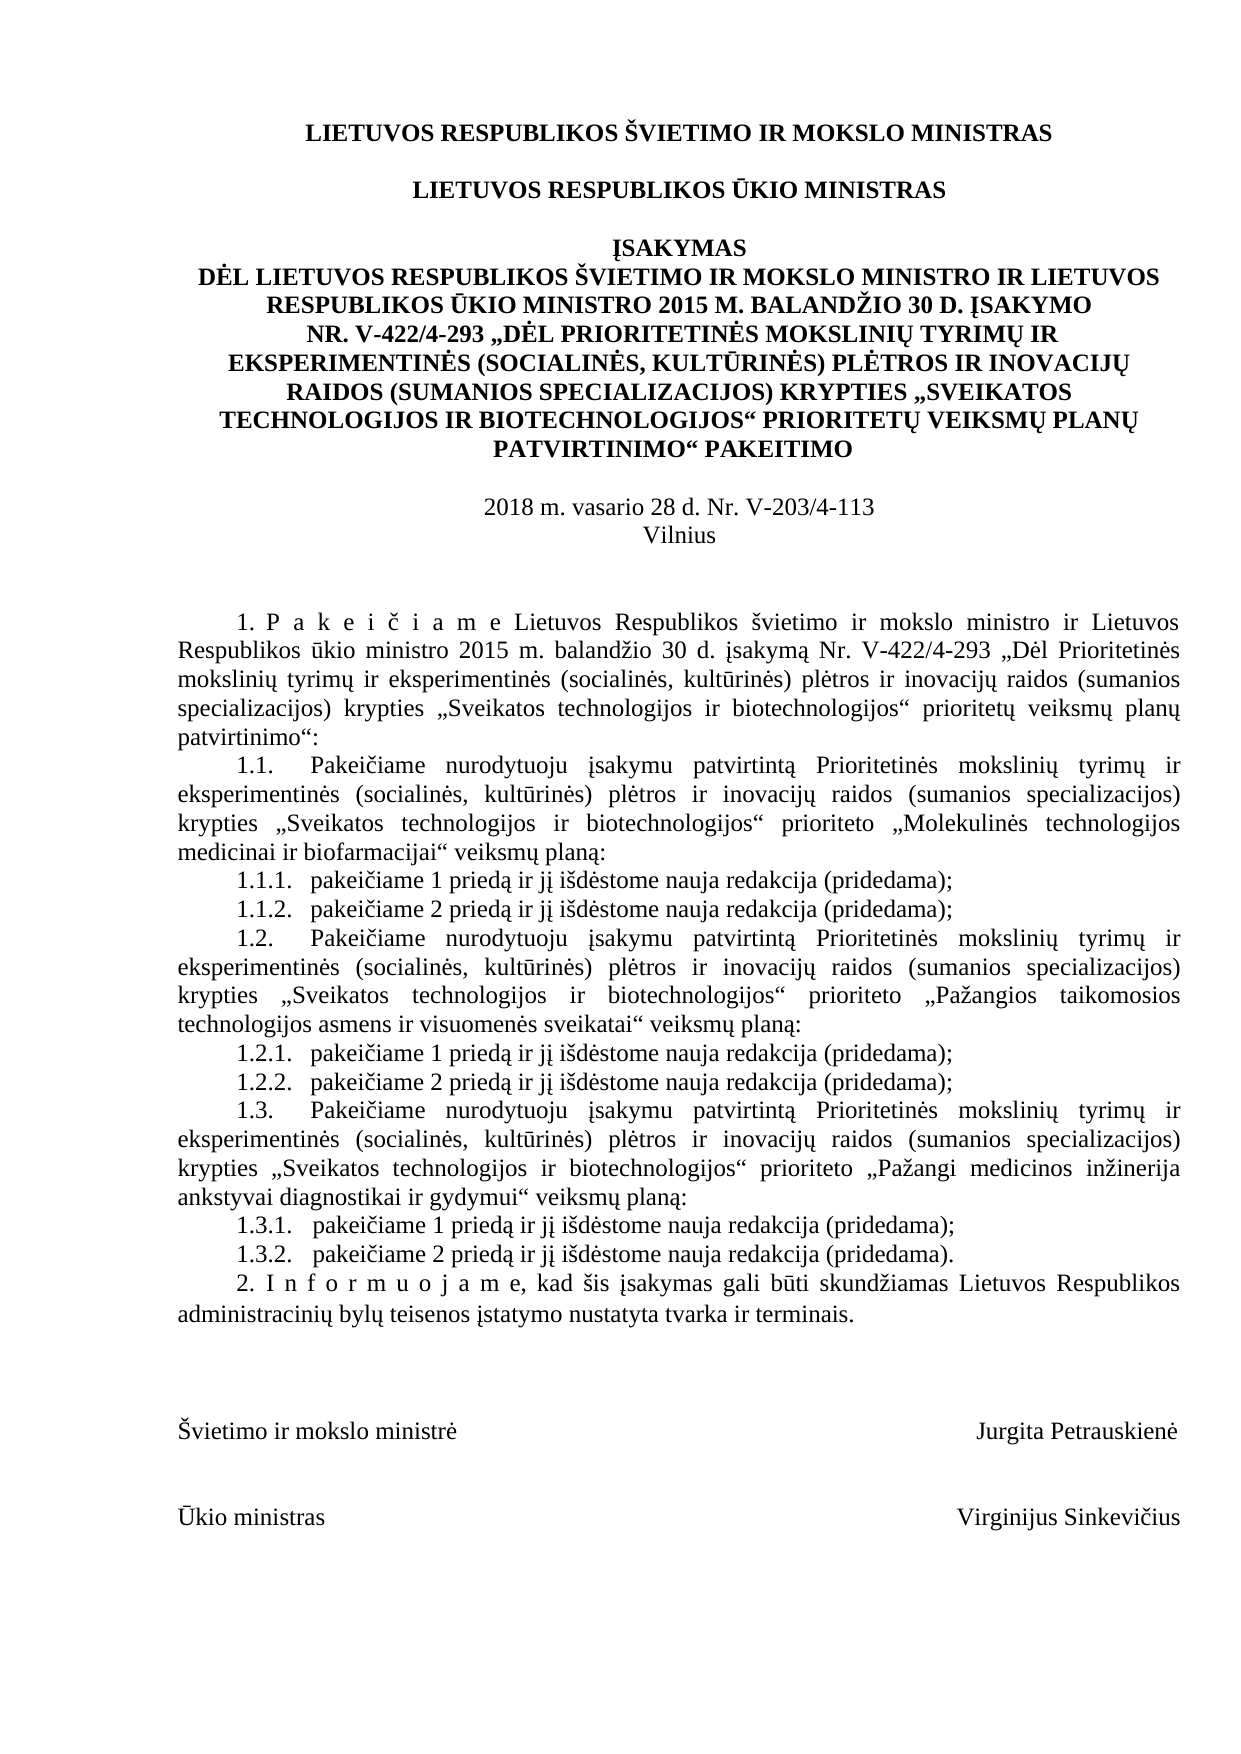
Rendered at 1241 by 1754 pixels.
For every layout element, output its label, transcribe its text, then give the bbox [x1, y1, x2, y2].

text 2. I n f o r m u o j a m e, kad šis įsakymas gali būti skundžiamas Lietuvos Respublikos administracinių bylų teisenos įstatymo nustatyta tvarka ir terminais. [177, 1268, 1181, 1328]
text Švietimo ir mokslo ministrė Jurgita Petrauskienė [177, 1416, 1181, 1444]
text Ūkio ministras Virginijus Sinkevičius [177, 1502, 1181, 1531]
text ĮSAKYMAS [177, 233, 1181, 262]
text 1.2.1. pakeičiame 1 priedą ir jį išdėstome nauja redakcija (pridedama); [177, 1038, 1181, 1067]
text 1.2.2. pakeičiame 2 priedą ir jį išdėstome nauja redakcija (pridedama); [177, 1067, 1181, 1096]
text Vilnius [177, 521, 1181, 549]
text 1.3.2. pakeičiame 2 priedą ir jį išdėstome nauja redakcija (pridedama). [177, 1239, 1181, 1268]
text LIETUVOS RESPUBLIKOS ŪKIO MINISTRAS [177, 176, 1181, 204]
text 1.1. Pakeičiame nurodytuoju įsakymu patvirtintą Prioritetinės mokslinių tyrimų ir eksperimentinės (socialinės, kultūrinės) plėtros ir inovacijų raidos (sumanios specializacijos) krypties „Sveikatos technologijos ir biotechnologijos“ prioriteto „Molekulinės technologijos medicinai ir biofarmacijai“ veiksmų planą: [177, 751, 1181, 866]
text 1.3.1. pakeičiame 1 priedą ir jį išdėstome nauja redakcija (pridedama); [177, 1211, 1181, 1239]
text 1.2. Pakeičiame nurodytuoju įsakymu patvirtintą Prioritetinės mokslinių tyrimų ir eksperimentinės (socialinės, kultūrinės) plėtros ir inovacijų raidos (sumanios specializacijos) krypties „Sveikatos technologijos ir biotechnologijos“ prioriteto „Pažangios taikomosios technologijos asmens ir visuomenės sveikatai“ veiksmų planą: [177, 923, 1181, 1038]
text 1. P a k e i č i a m e Lietuvos Respublikos švietimo ir mokslo ministro ir Lietuvos Respublikos ūkio ministro 2015 m. balandžio 30 d. įsakymą Nr. V-422/4-293 „Dėl Prioritetinės mokslinių tyrimų ir eksperimentinės (socialinės, kultūrinės) plėtros ir inovacijų raidos (sumanios specializacijos) krypties „Sveikatos technologijos ir biotechnologijos“ prioritetų veiksmų planų patvirtinimo“: [177, 607, 1181, 751]
text DĖL LIETUVOS RESPUBLIKOS ŠVIETIMO IR MOKSLO MINISTRO IR LIETUVOS RESPUBLIKOS ŪKIO MINISTRO 2015 M. BALANDŽIO 30 D. ĮSAKYMO NR. V-422/4-293 „DĖL PRIORITETINĖS MOKSLINIŲ TYRIMŲ IR EKSPERIMENTINĖS (SOCIALINĖS, KULTŪRINĖS) PLĖTROS IR INOVACIJŲ RAIDOS (SUMANIOS SPECIALIZACIJOS) KRYPTIES „SVEIKATOS TECHNOLOGIJOS IR BIOTECHNOLOGIJOS“ PRIORITETŲ VEIKSMŲ PLANŲ PATVIRTINIMO“ PAKEITIMO [177, 262, 1181, 463]
text LIETUVOS RESPUBLIKOS ŠVIETIMO IR MOKSLO MINISTRAS [177, 118, 1181, 147]
text 1.1.2. pakeičiame 2 priedą ir jį išdėstome nauja redakcija (pridedama); [177, 894, 1181, 923]
text 2018 m. vasario 28 d. Nr. V-203/4-113 [177, 492, 1181, 521]
text 1.3. Pakeičiame nurodytuoju įsakymu patvirtintą Prioritetinės mokslinių tyrimų ir eksperimentinės (socialinės, kultūrinės) plėtros ir inovacijų raidos (sumanios specializacijos) krypties „Sveikatos technologijos ir biotechnologijos“ prioriteto „Pažangi medicinos inžinerija ankstyvai diagnostikai ir gydymui“ veiksmų planą: [177, 1096, 1181, 1211]
text 1.1.1. pakeičiame 1 priedą ir jį išdėstome nauja redakcija (pridedama); [177, 866, 1181, 894]
